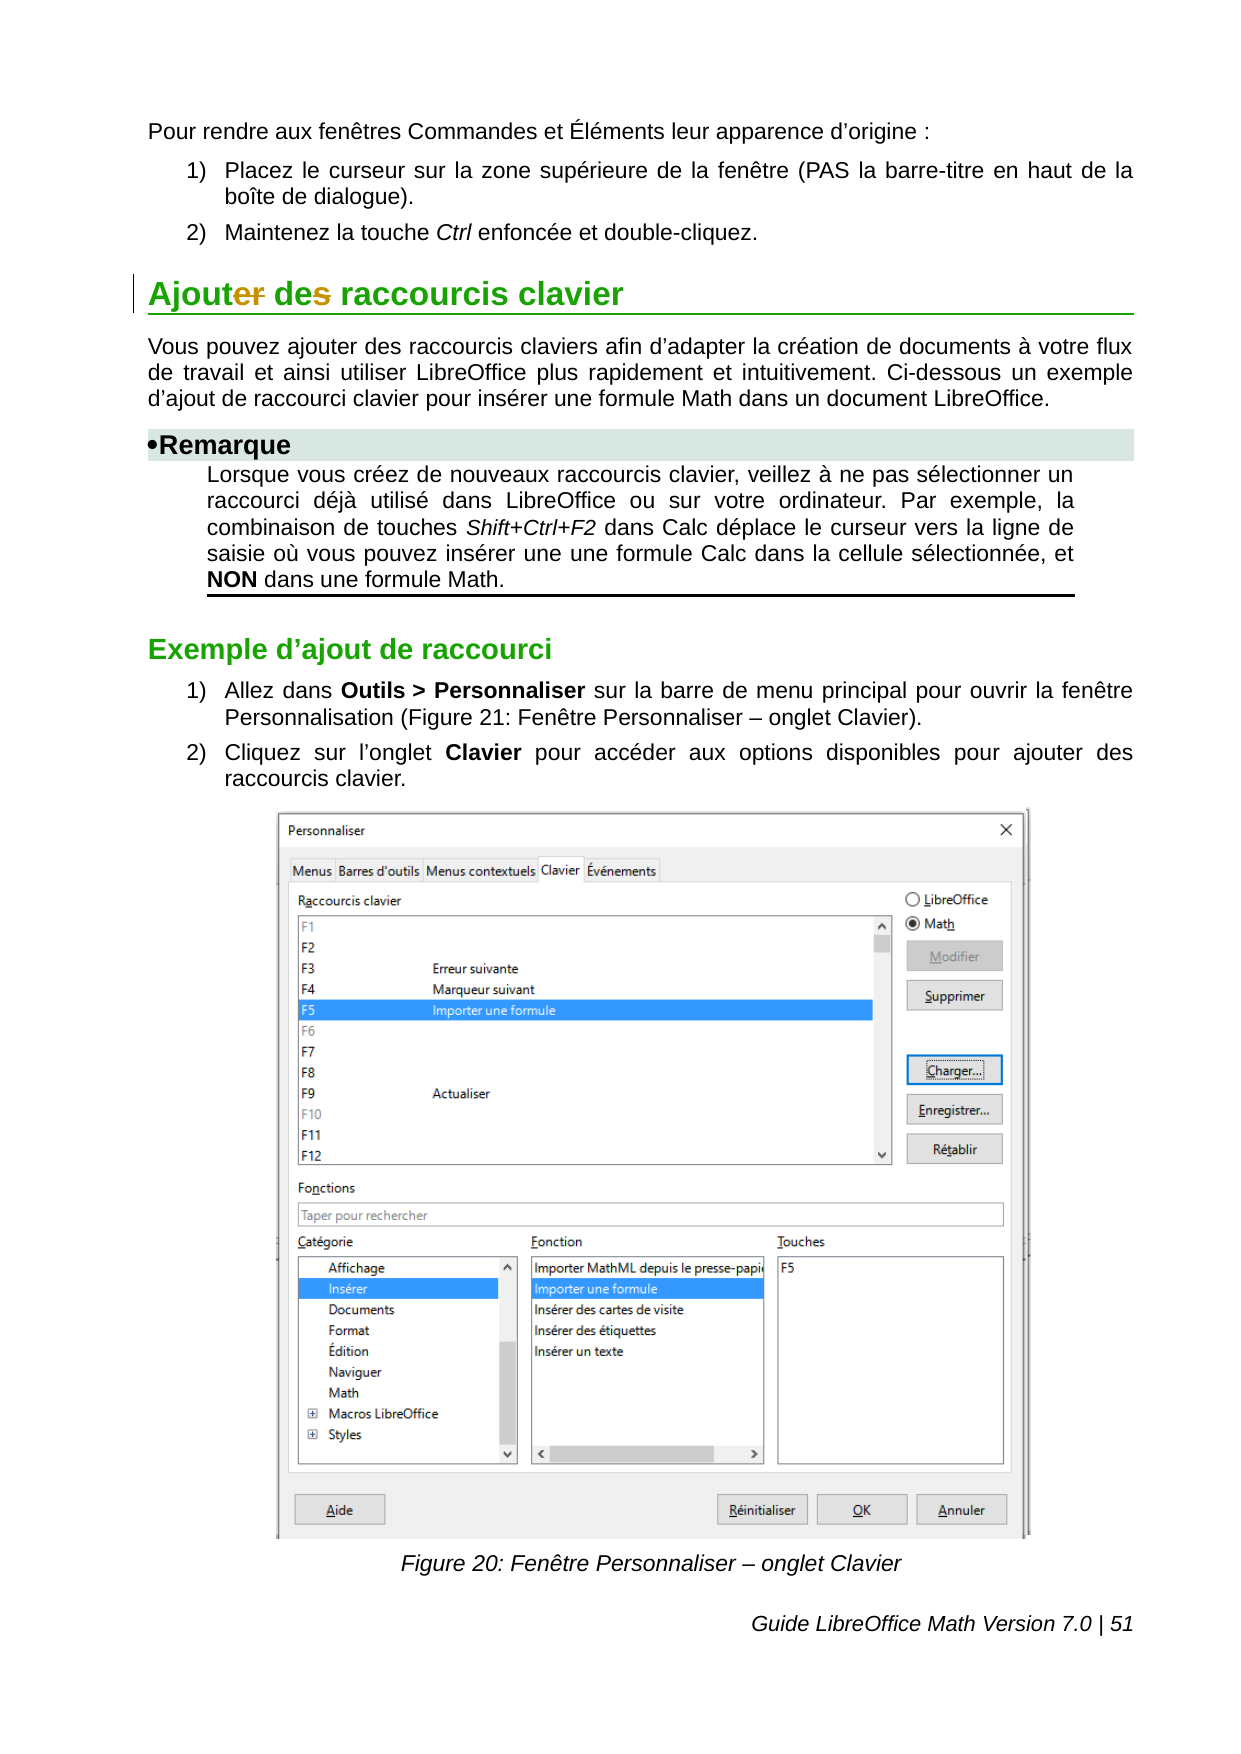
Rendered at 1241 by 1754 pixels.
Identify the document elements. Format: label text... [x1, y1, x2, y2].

subtitle Remarque [148, 429, 1134, 461]
list Cliquez sur l’onglet Clavier pour accéder aux options disponibles pour ajouter des raccourcis clavier. [207, 739, 1134, 792]
list Maintenez la touche Ctrl enfoncée et double-cliquez. [207, 218, 1134, 245]
list Figure 20: Fenêtre Personnaliser – onglet Clavier [276, 1539, 1026, 1577]
list [276, 799, 1026, 811]
picture [276, 807, 1031, 1539]
text Pour rendre aux fenêtres Commandes et Éléments leur apparence d’origine : [148, 118, 1134, 144]
subtitle Ajout de raccourcis clavier [148, 274, 1134, 313]
text Vous pouvez ajouter des raccourcis claviers afin d’adapter la création de documents à votre flux de travail et ainsi utiliser LibreOffice plus rapidement et intuitivement. Ci-dessous un exemple d’ajout de raccourci clavier pour insérer une formule Math dans un document LibreOffice. [148, 333, 1134, 412]
list Allez dans Outils > Personnaliser sur la barre de menu principal pour ouvrir la fenêtre Personnalisation (Figure 21: Fenêtre Personnaliser – onglet Clavier). [207, 677, 1134, 730]
list Placez le curseur sur la zone supérieure de la fenêtre (PAS la barre-titre en haut de la boîte de dialogue). [207, 157, 1134, 210]
text Lorsque vous créez de nouveaux raccourcis clavier, veillez à ne pas sélectionner un raccourci déjà utilisé dans LibreOffice ou sur votre ordinateur. Par exemple, la combinaison de touches Shift+Ctrl+F2 dans Calc déplace le curseur vers la ligne de saisie où vous pouvez insérer une une formule Calc dans la cellule sélectionnée, et NON dans une formule Math. [207, 461, 1075, 594]
subtitle Exemple d’ajout de raccourci [148, 632, 1134, 666]
